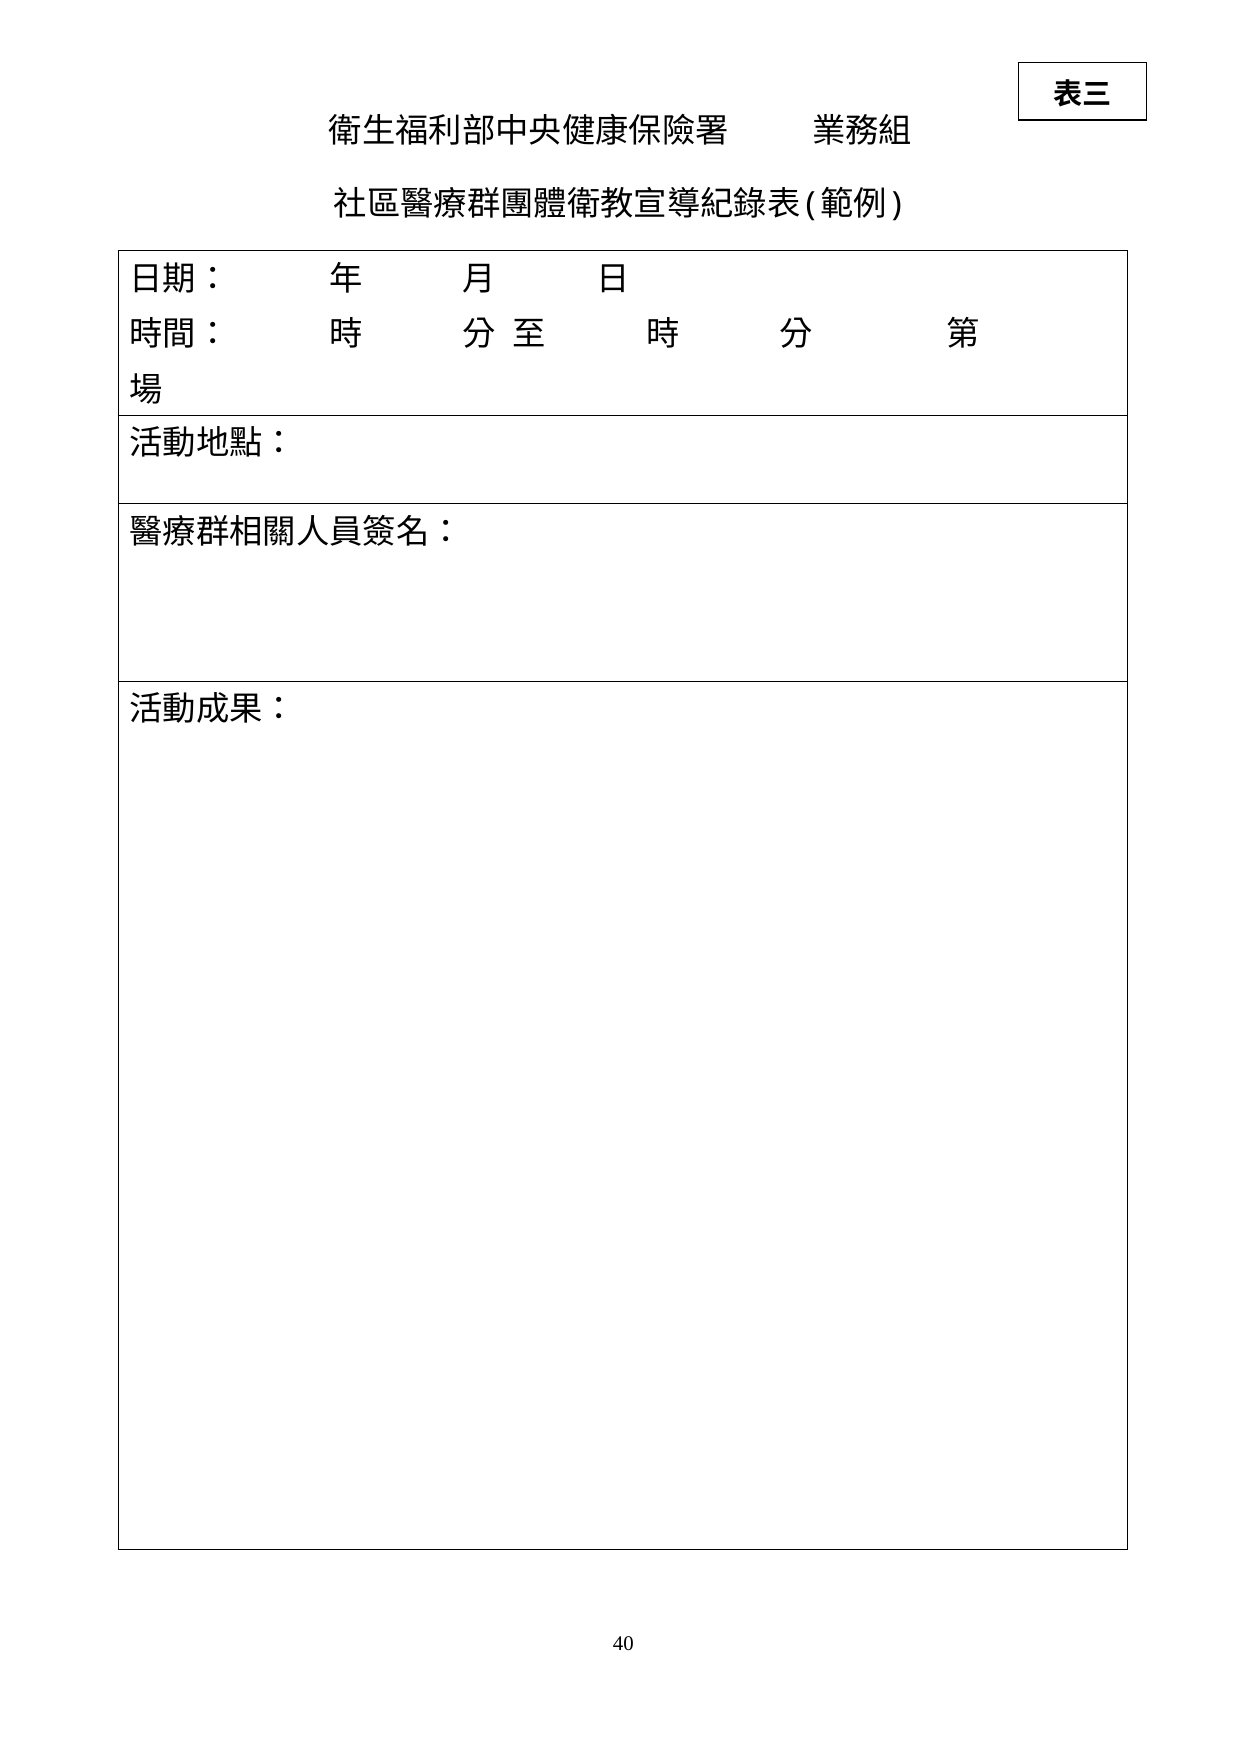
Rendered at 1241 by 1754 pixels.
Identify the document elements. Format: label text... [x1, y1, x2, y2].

text 衛生福利部中央健康保險署 業務組 [118, 104, 1122, 152]
table_cell 醫療群相關人員簽名： [119, 504, 1127, 681]
text 社區醫療群團體衛教宣導紀錄表(範例) [118, 177, 1122, 225]
table_cell 活動成果： [119, 682, 1127, 1549]
table_cell 活動地點： [119, 416, 1127, 503]
table_header 日期： 年 月 日 時間： 時 分 至 時 分 第 場 [119, 251, 1127, 415]
text 表三 [1034, 71, 1131, 112]
